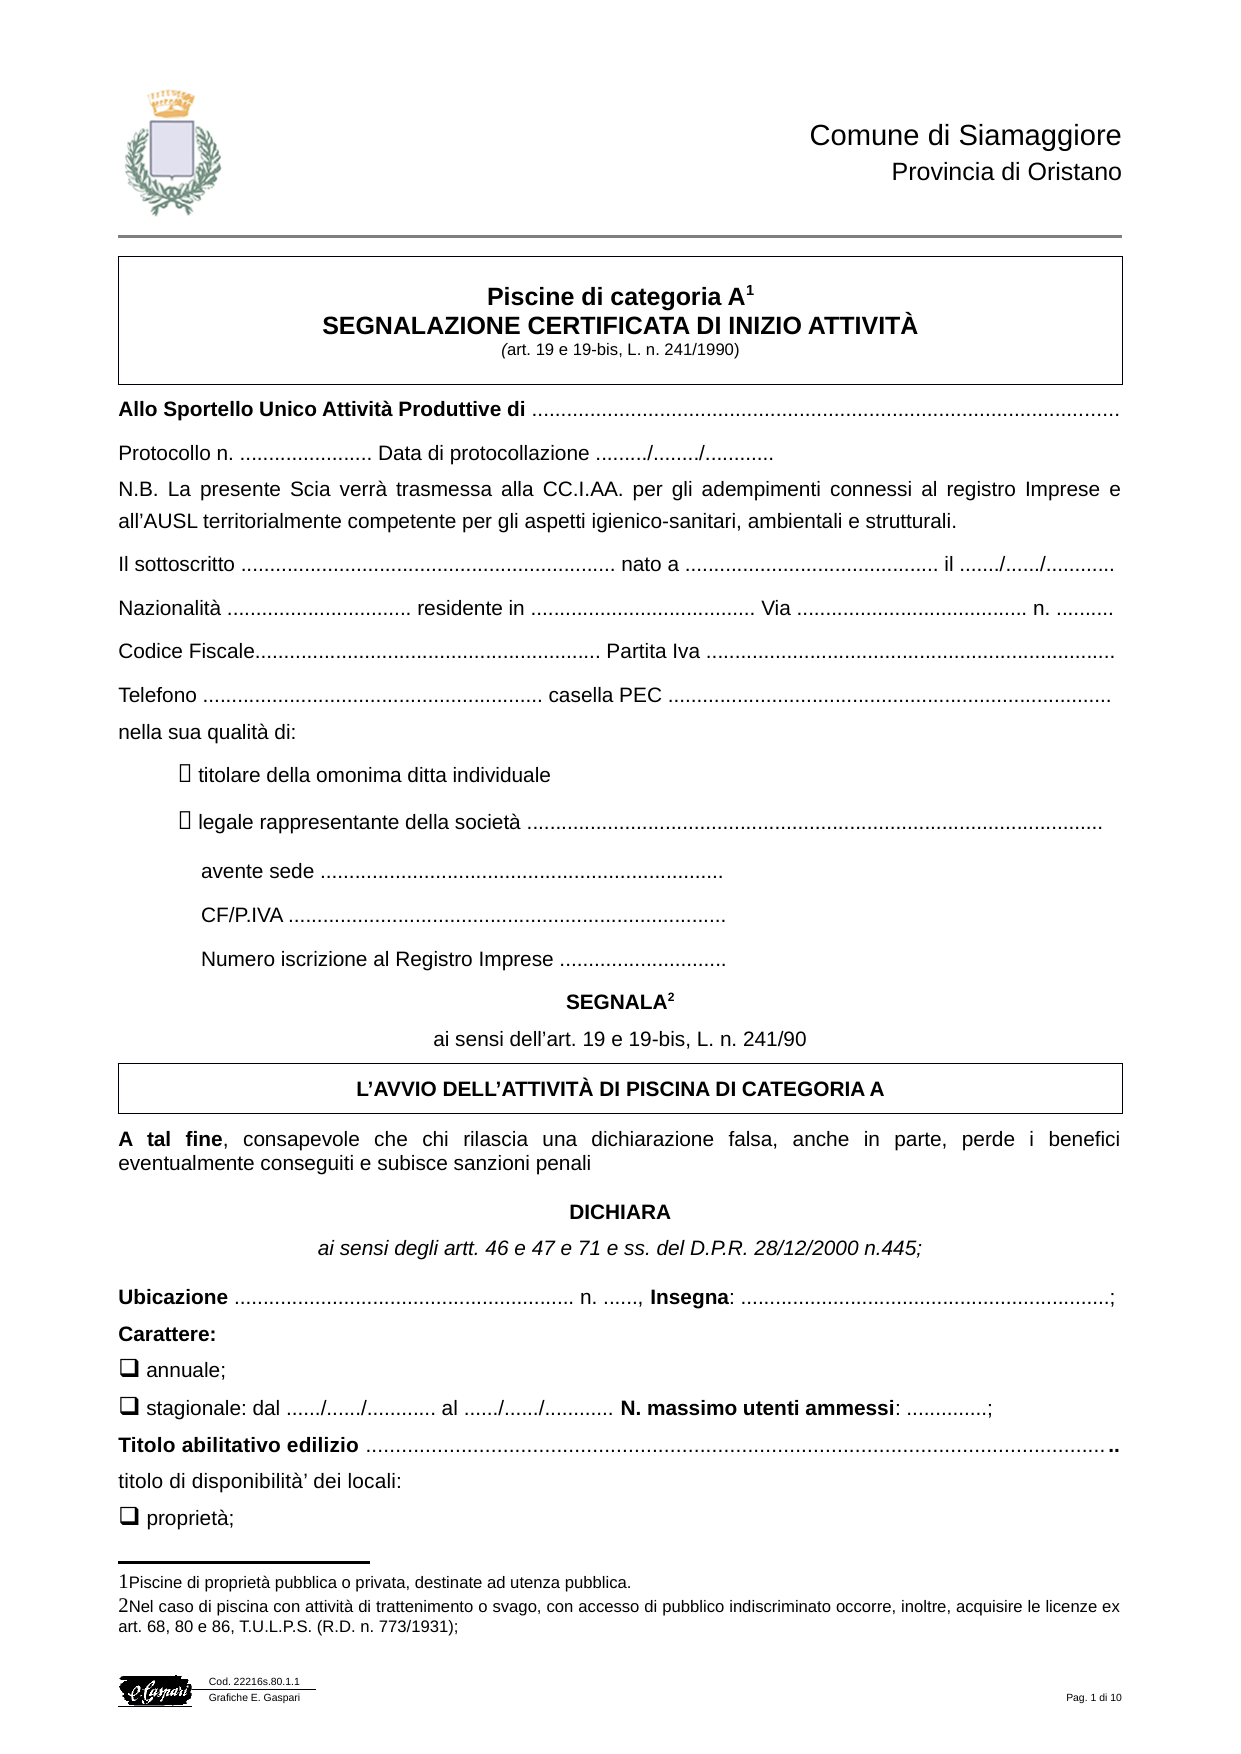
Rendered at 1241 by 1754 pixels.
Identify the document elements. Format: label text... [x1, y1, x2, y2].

text Nel caso di piscina con attività di trattenimento o svago, con accesso di pubblico indiscriminato occorre, inoltre, acquisire le licenze ex art. 68, 80 e 86, T.U.L.P.S. (R.D. n. 773/1931); [118, 1593, 1122, 1636]
text A tal fine, consapevole che chi rilascia una dichiarazione falsa, anche in parte, perde i benefici eventualmente conseguiti e subisce sanzioni penali [118, 1127, 1122, 1174]
picture [122, 87, 224, 118]
text Allo Sportello Unico Attività Produttive di [118, 397, 1122, 421]
text Codice Fiscale............................................................ Partita Iva ....................................................................... [118, 639, 1122, 663]
text  proprietà; [118, 1506, 1122, 1531]
text  legale rappresentante della società .................................................................................................... [177, 802, 1122, 837]
text  stagionale: dal ....../....../............ al ....../....../............ N. massimo utenti ammessi: ..............; [118, 1395, 1122, 1420]
picture [122, 185, 224, 219]
text Nazionalità ................................ residente in ....................................... Via ........................................ n. .......... [118, 596, 1122, 620]
text titolo di disponibilità’ dei locali: [118, 1469, 1122, 1493]
text nella sua qualità di: [118, 719, 1122, 743]
table_header L’AVVIO DELL’ATTIVITÀ DI PISCINA DI CATEGORIA A [119, 1064, 1122, 1113]
text Telefono ........................................................... casella PEC ............................................................................. [118, 683, 1122, 707]
text N.B. La presente Scia verrà trasmessa alla CC.I.AA. per gli adempimenti connessi al registro Imprese e all’AUSL territorialmente competente per gli aspetti igienico-sanitari, ambientali e strutturali. [118, 477, 1122, 532]
text Il sottoscritto ................................................................. nato a ............................................ il ......./....../............ [118, 552, 1122, 576]
text Comune di Siamaggiore [118, 118, 1122, 152]
text Provincia di Oristano [118, 157, 1122, 185]
text Titolo abilitativo edilizio .............................................................................................................................. [118, 1433, 1122, 1457]
text Ubicazione ........................................................... n. ......, Insegna: ................................................................; [118, 1285, 1122, 1309]
text ai sensi dell’art. 19 e 19-bis, L. n. 241/90 [118, 1027, 1122, 1051]
text avente sede ...................................................................... [201, 859, 1122, 883]
text Numero iscrizione al Registro Imprese ............................. [201, 947, 1122, 971]
text Carattere: [118, 1321, 1122, 1345]
text SEGNALA [118, 990, 1122, 1014]
text  annuale; [118, 1358, 1122, 1383]
picture [118, 1674, 192, 1706]
text CF/P.IVA ............................................................................ [201, 903, 1122, 927]
table_header Piscine di categoria A SEGNALAZIONE CERTIFICATA DI INIZIO ATTIVITÀ (art. 19 e 19-bis, L. n. 241/1990) [119, 257, 1122, 384]
text Protocollo n. ....................... Data di protocollazione ........./......../............ [118, 441, 1122, 465]
text ai sensi degli artt. 46 e 47 e 71 e ss. del D.P.R. 28/12/2000 n.445; [118, 1236, 1122, 1260]
text DICHIARA [118, 1199, 1122, 1223]
text  titolare della omonima ditta individuale [177, 756, 1122, 790]
picture [122, 152, 224, 157]
